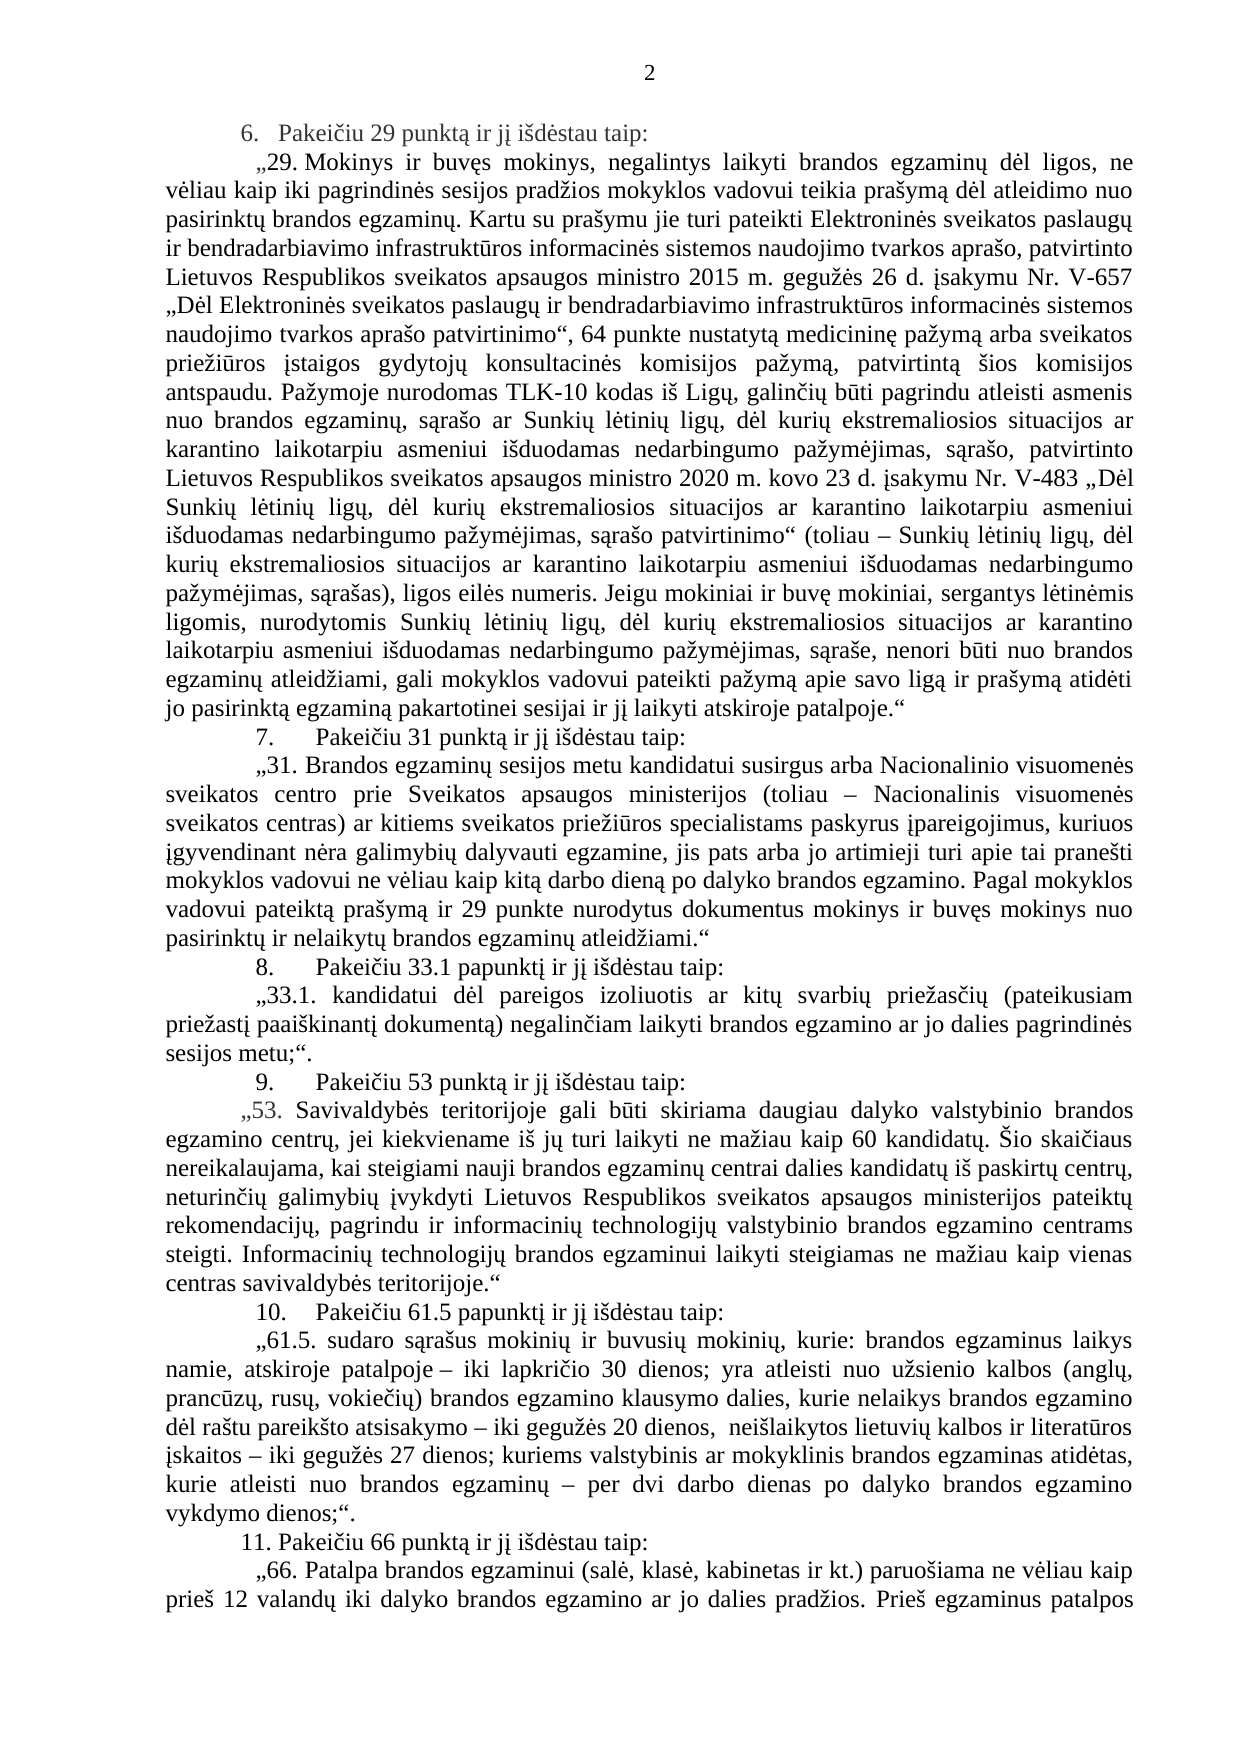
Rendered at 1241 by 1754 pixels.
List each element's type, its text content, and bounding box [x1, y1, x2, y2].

text 8. Pakeičiu 33.1 papunktį ir jį išdėstau taip: [165, 952, 1134, 981]
text 11. Pakeičiu 66 punktą ir jį išdėstau taip: [240, 1527, 1134, 1556]
text „53. Savivaldybės teritorijoje gali būti skiriama daugiau dalyko valstybinio brandos egzamino centrų, jei kiekviename iš jų turi laikyti ne mažiau kaip 60 kandidatų. Šio skaičiaus nereikalaujama, kai steigiami nauji brandos egzaminų centrai dalies kandidatų iš paskirtų centrų, neturinčių galimybių įvykdyti Lietuvos Respublikos sveikatos apsaugos ministerijos pateiktų rekomendacijų, pagrindu ir informacinių technologijų valstybinio brandos egzamino centrams steigti. Informacinių technologijų brandos egzaminui laikyti steigiamas ne mažiau kaip vienas centras savivaldybės teritorijoje.“ [165, 1096, 1134, 1297]
text „29. Mokinys ir buvęs mokinys, negalintys laikyti brandos egzaminų dėl ligos, ne vėliau kaip iki pagrindinės sesijos pradžios mokyklos vadovui teikia prašymą dėl atleidimo nuo pasirinktų brandos egzaminų. Kartu su prašymu jie turi pateikti Elektroninės sveikatos paslaugų ir bendradarbiavimo infrastruktūros informacinės sistemos naudojimo tvarkos aprašo, patvirtinto Lietuvos Respublikos sveikatos apsaugos ministro 2015 m. gegužės 26 d. įsakymu Nr. V-657 „Dėl Elektroninės sveikatos paslaugų ir bendradarbiavimo infrastruktūros informacinės sistemos naudojimo tvarkos aprašo patvirtinimo“, 64 punkte nustatytą medicininę pažymą arba sveikatos priežiūros įstaigos gydytojų konsultacinės komisijos pažymą, patvirtintą šios komisijos antspaudu. Pažymoje nurodomas TLK-10 kodas iš Ligų, galinčių būti pagrindu atleisti asmenis nuo brandos egzaminų, sąrašo ar Sunkių lėtinių ligų, dėl kurių ekstremaliosios situacijos ar karantino laikotarpiu asmeniui išduodamas nedarbingumo pažymėjimas, sąrašo, patvirtinto Lietuvos Respublikos sveikatos apsaugos ministro 2020 m. kovo 23 d. įsakymu Nr. V-483 „Dėl Sunkių lėtinių ligų, dėl kurių ekstremaliosios situacijos ar karantino laikotarpiu asmeniui išduodamas nedarbingumo pažymėjimas, sąrašo patvirtinimo“ (toliau – Sunkių lėtinių ligų, dėl kurių ekstremaliosios situacijos ar karantino laikotarpiu asmeniui išduodamas nedarbingumo pažymėjimas, sąrašas), ligos eilės numeris. Jeigu mokiniai ir buvę mokiniai, sergantys lėtinėmis ligomis, nurodytomis Sunkių lėtinių ligų, dėl kurių ekstremaliosios situacijos ar karantino laikotarpiu asmeniui išduodamas nedarbingumo pažymėjimas, sąraše, nenori būti nuo brandos egzaminų atleidžiami, gali mokyklos vadovui pateikti pažymą apie savo ligą ir prašymą atidėti jo pasirinktą egzaminą pakartotinei sesijai ir jį laikyti atskiroje patalpoje.“ [165, 147, 1134, 722]
text 7. Pakeičiu 31 punktą ir jį išdėstau taip: [165, 722, 1134, 751]
text „66. Patalpa brandos egzaminui (salė, klasė, kabinetas ir kt.) paruošiama ne vėliau kaip prieš 12 valandų iki dalyko brandos egzamino ar jo dalies pradžios. Prieš egzaminus patalpos [165, 1556, 1134, 1613]
text „33.1. kandidatui dėl pareigos izoliuotis ar kitų svarbių priežasčių (pateikusiam priežastį paaiškinantį dokumentą) negalinčiam laikyti brandos egzamino ar jo dalies pagrindinės sesijos metu;“. [165, 981, 1134, 1067]
text „31. Brandos egzaminų sesijos metu kandidatui susirgus arba Nacionalinio visuomenės sveikatos centro prie Sveikatos apsaugos ministerijos (toliau – Nacionalinis visuomenės sveikatos centras) ar kitiems sveikatos priežiūros specialistams paskyrus įpareigojimus, kuriuos įgyvendinant nėra galimybių dalyvauti egzamine, jis pats arba jo artimieji turi apie tai pranešti mokyklos vadovui ne vėliau kaip kitą darbo dieną po dalyko brandos egzamino. Pagal mokyklos vadovui pateiktą prašymą ir 29 punkte nurodytus dokumentus mokinys ir buvęs mokinys nuo pasirinktų ir nelaikytų brandos egzaminų atleidžiami.“ [165, 751, 1134, 952]
text 6. Pakeičiu 29 punktą ir jį išdėstau taip: [240, 118, 1134, 147]
text 10. Pakeičiu 61.5 papunktį ir jį išdėstau taip: [165, 1297, 1134, 1326]
text 9. Pakeičiu 53 punktą ir jį išdėstau taip: [165, 1067, 1134, 1096]
text „61.5. sudaro sąrašus mokinių ir buvusių mokinių, kurie: brandos egzaminus laikys namie, atskiroje patalpoje – iki lapkričio 30 dienos; yra atleisti nuo užsienio kalbos (anglų, prancūzų, rusų, vokiečių) brandos egzamino klausymo dalies, kurie nelaikys brandos egzamino dėl raštu pareikšto atsisakymo – iki gegužės 20 dienos, neišlaikytos lietuvių kalbos ir literatūros įskaitos – iki gegužės 27 dienos; kuriems valstybinis ar mokyklinis brandos egzaminas atidėtas, kurie atleisti nuo brandos egzaminų – per dvi darbo dienas po dalyko brandos egzamino vykdymo dienos;“. [165, 1326, 1134, 1527]
